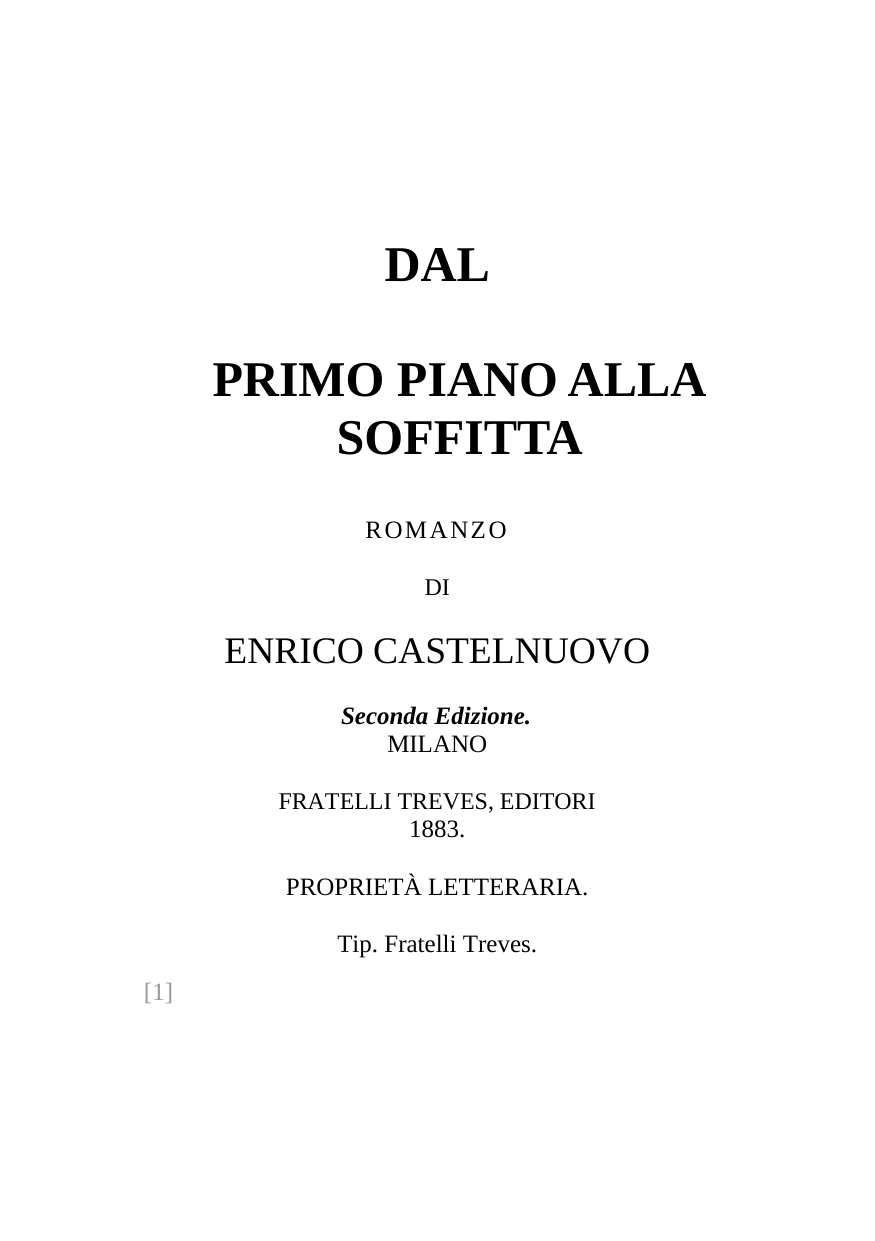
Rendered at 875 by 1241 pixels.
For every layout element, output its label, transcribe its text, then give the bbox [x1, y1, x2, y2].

text MILANO FRATELLI TREVES, EDITORI [106, 729, 768, 814]
text PROPRIETÀ LETTERARIA. Tip. Fratelli Treves. [106, 872, 768, 958]
subtitle DAL PRIMO PIANO ALLA SOFFITTA [106, 235, 768, 465]
text [1] [173, 977, 768, 1006]
text [1] [106, 977, 144, 1006]
text ROMANZO DI ENRICO CASTELNUOVO Seconda Edizione. [106, 515, 768, 729]
text 1883. [106, 814, 768, 843]
